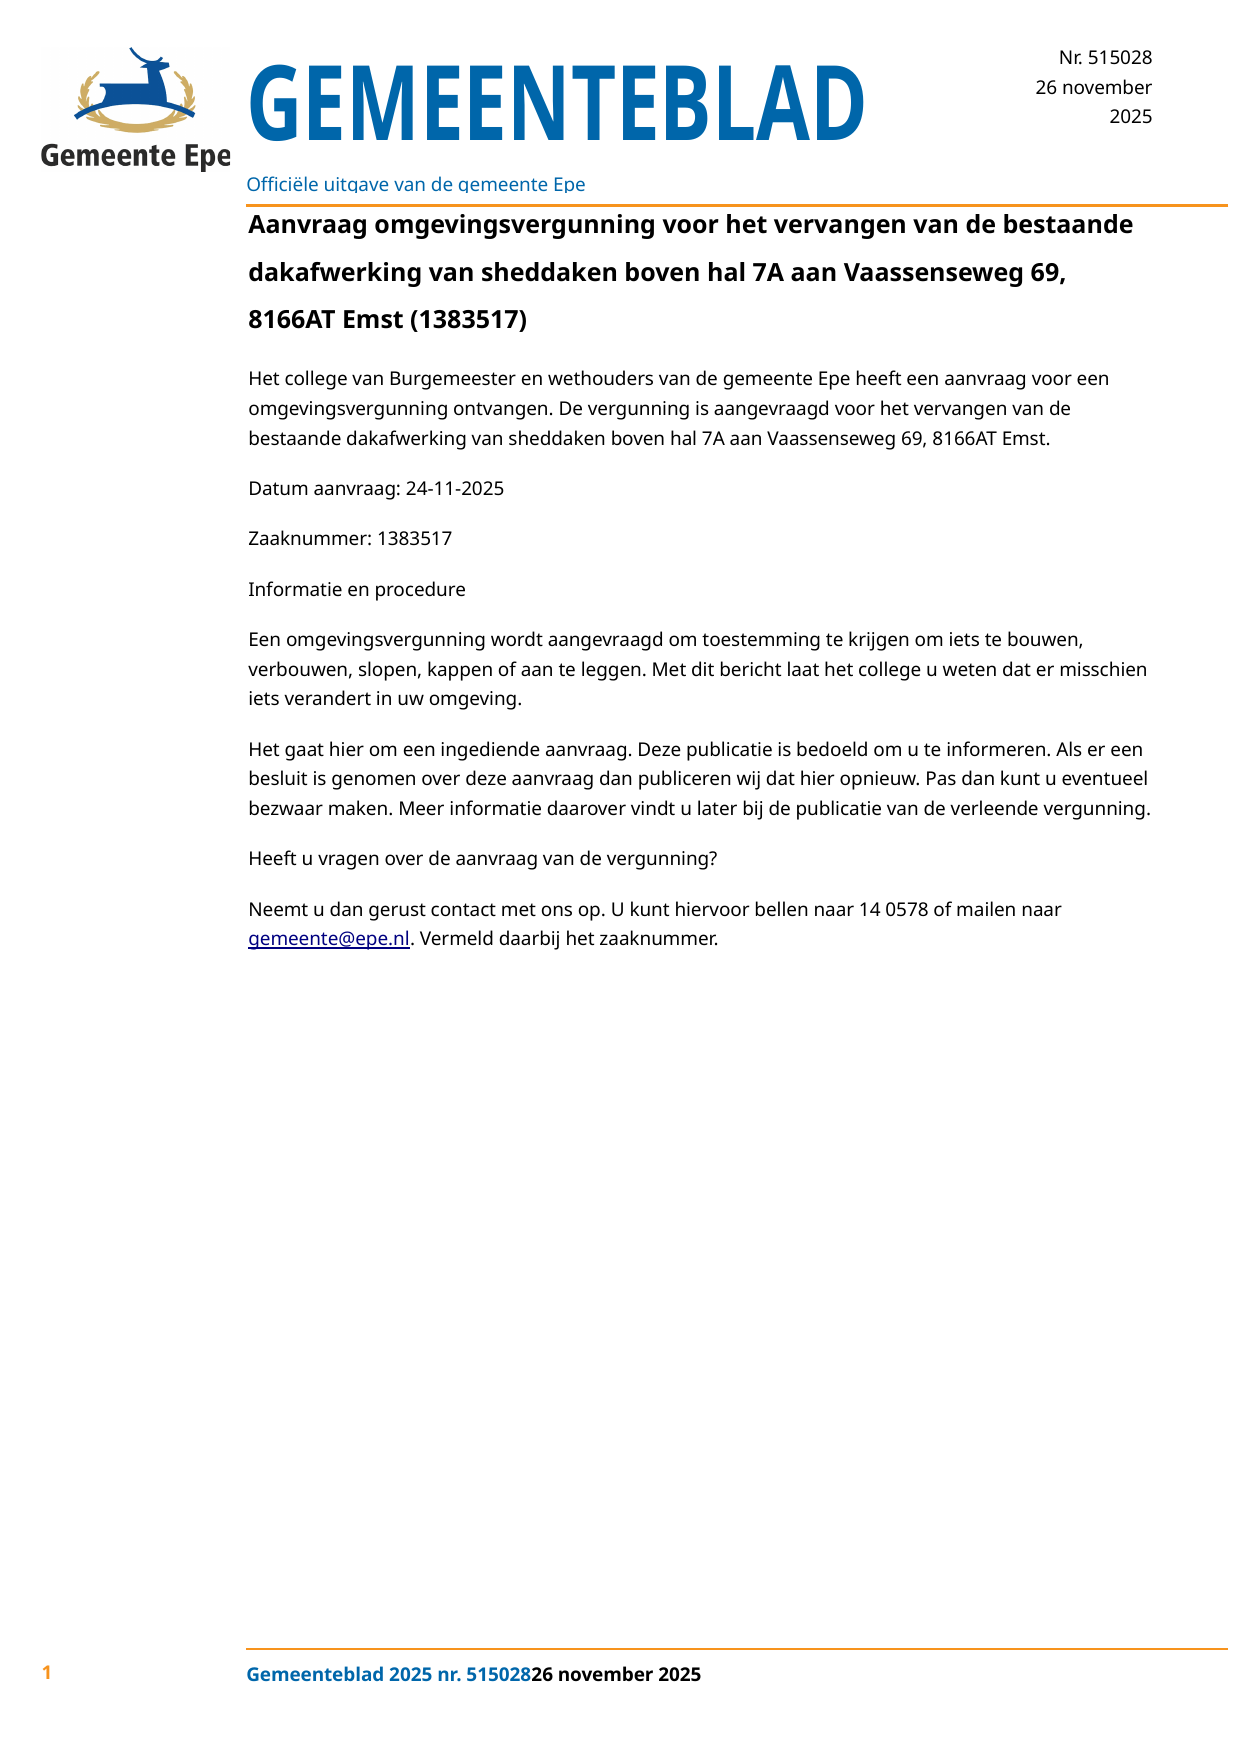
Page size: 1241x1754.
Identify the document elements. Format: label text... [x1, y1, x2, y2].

text Zaaknummer: 1383517 [248, 526, 1152, 551]
text Een omgevingsvergunning wordt aangevraagd om toestemming te krijgen om iets te bouwen, verbouwen, slopen, kappen of aan te leggen. Met dit bericht laat het college u weten dat er misschien iets verandert in uw omgeving. [248, 626, 1152, 711]
text Heeft u vragen over de aanvraag van de vergunning? [248, 846, 1152, 871]
text Het gaat hier om een ingediende aanvraag. Deze publicatie is bedoeld om u te informeren. Als er een besluit is genomen over deze aanvraag dan publiceren wij dat hier opnieuw. Pas dan kunt u eventueel bezwaar maken. Meer informatie daarover vindt u later bij de publicatie van de verleende vergunning. [248, 736, 1152, 821]
text Informatie en procedure [248, 576, 1152, 602]
text Aanvraag omgevingsvergunning voor het vervangen van de bestaande dakafwerking van sheddaken boven hal 7A aan Vaassenseweg 69, 8166AT Emst (1383517) [248, 207, 1152, 336]
text Neemt u dan gerust contact met ons op. U kunt hiervoor bellen naar 14 0578 of mailen naar gemeente@epe.nl. Vermeld daarbij het zaaknummer. [248, 896, 1152, 951]
picture [41, 47, 231, 172]
text Het college van Burgemeester en wethouders van de gemeente Epe heeft een aanvraag voor een omgevingsvergunning ontvangen. De vergunning is aangevraagd voor het vervangen van de bestaande dakafwerking van sheddaken boven hal 7A aan Vaassenseweg 69, 8166AT Emst. [248, 366, 1152, 450]
text Datum aanvraag: 24-11-2025 [248, 475, 1152, 501]
